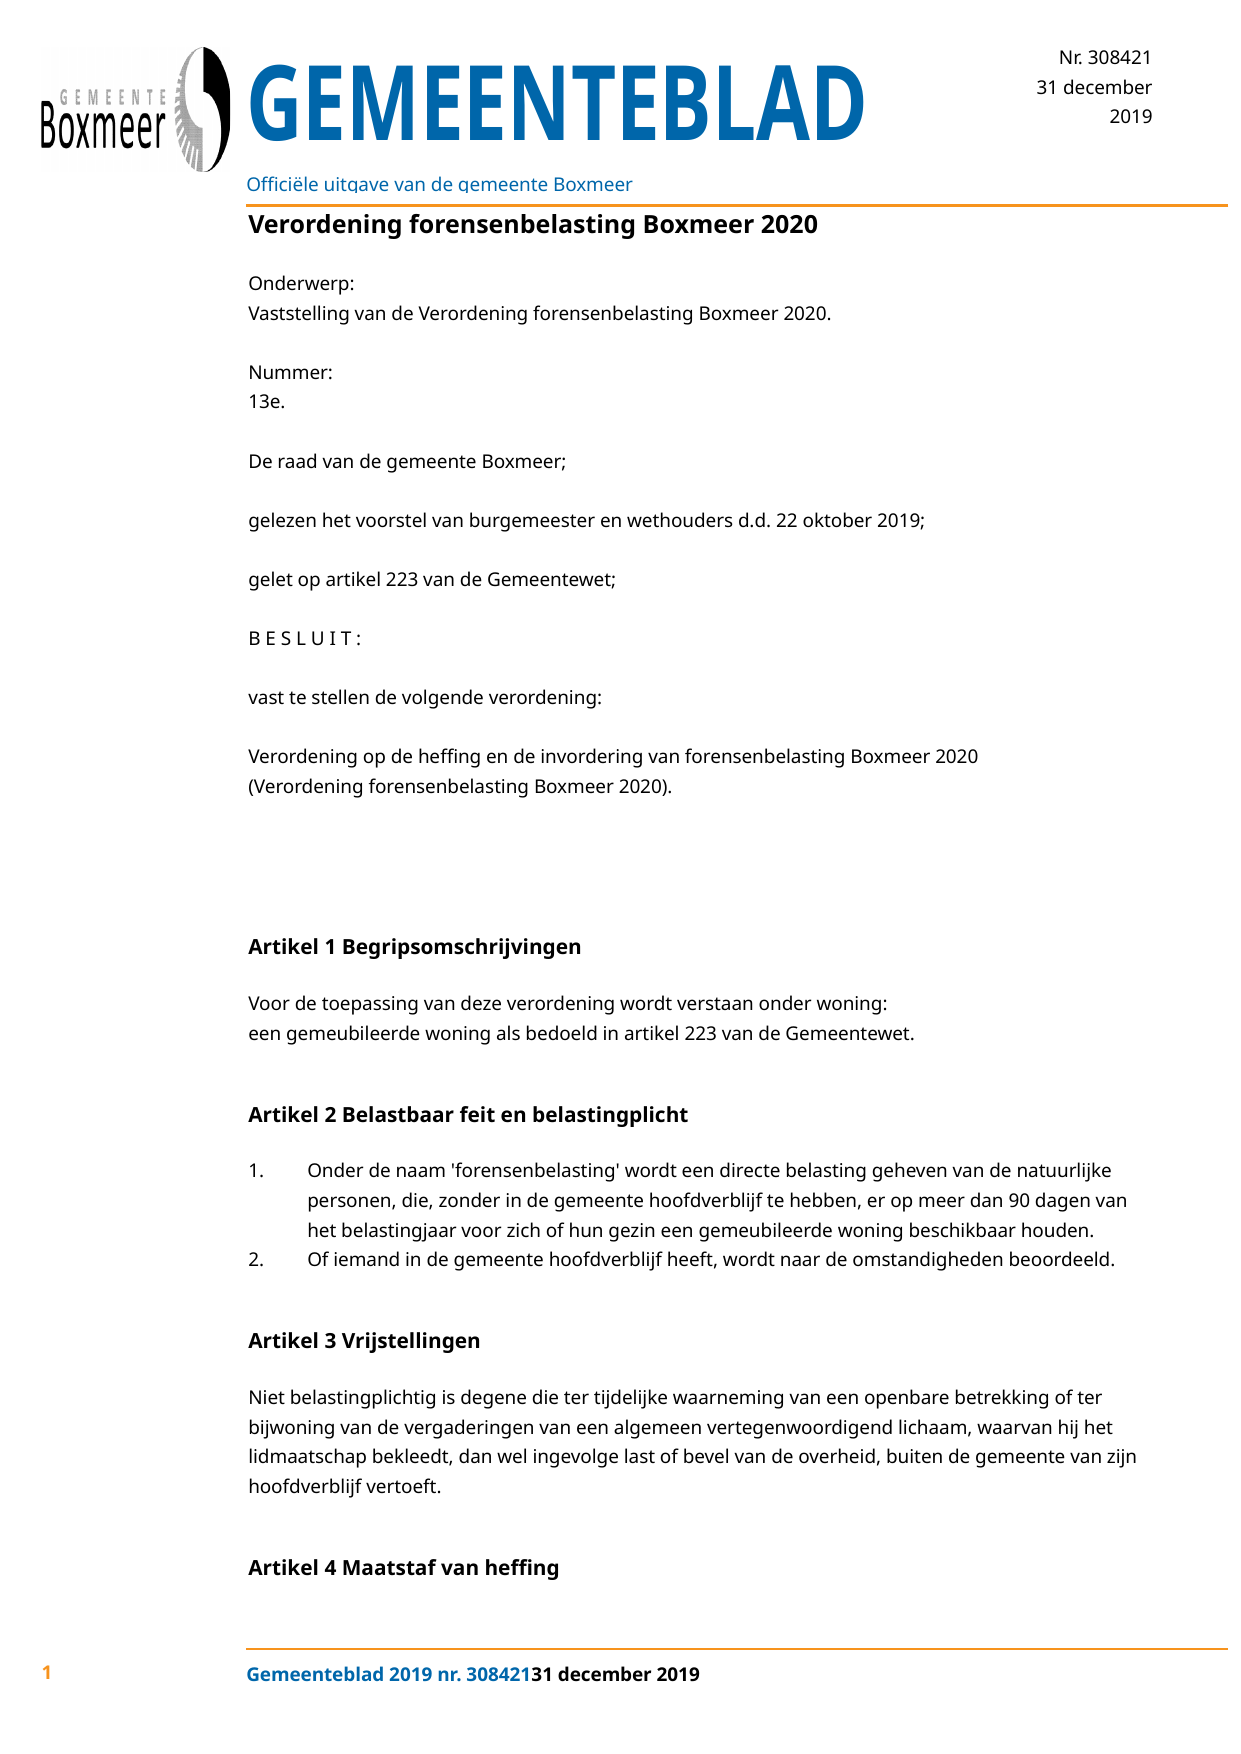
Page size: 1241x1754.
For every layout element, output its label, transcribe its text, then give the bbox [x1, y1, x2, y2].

text 13e. [248, 389, 1152, 414]
picture [41, 47, 231, 172]
text De raad van de gemeente Boxmeer; [248, 448, 1152, 473]
text gelezen het voorstel van burgemeester en wethouders d.d. 22 oktober 2019; [248, 507, 1152, 533]
text Onderwerp: [248, 270, 1152, 296]
text Artikel 2 Belastbaar feit en belastingplicht [248, 1100, 1152, 1128]
text Nummer: [248, 359, 1152, 385]
text Vaststelling van de Verordening forensenbelasting Boxmeer 2020. [248, 300, 1152, 326]
text Artikel 3 Vrijstellingen [248, 1326, 1152, 1355]
list Of iemand in de gemeente hoofdverblijf heeft, wordt naar de omstandigheden beoordeeld. [248, 1246, 1152, 1272]
text vast te stellen de volgende verordening: [248, 684, 1152, 710]
text Niet belastingplichtig is degene die ter tijdelijke waarneming van een openbare betrekking of ter bijwoning van de vergaderingen van een algemeen vertegenwoordigend lichaam, waarvan hij het lidmaatschap bekleedt, dan wel ingevolge last of bevel van de overheid, buiten de gemeente van zijn hoofdverblijf vertoeft. [248, 1384, 1152, 1499]
text Artikel 1 Begripsomschrijvingen [248, 932, 1152, 961]
text gelet op artikel 223 van de Gemeentewet; [248, 566, 1152, 592]
text Voor de toepassing van deze verordening wordt verstaan onder woning: [248, 990, 1152, 1016]
text een gemeubileerde woning als bedoeld in artikel 223 van de Gemeentewet. [248, 1020, 1152, 1045]
list Onder de naam 'forensenbelasting' wordt een directe belasting geheven van de natuurlijke personen, die, zonder in de gemeente hoofdverblijf te hebben, er op meer dan 90 dagen van het belastingjaar voor zich of hun gezin een gemeubileerde woning beschikbaar houden. [248, 1158, 1152, 1243]
text Verordening forensenbelasting Boxmeer 2020 [248, 207, 1152, 241]
text (Verordening forensenbelasting Boxmeer 2020). [248, 773, 1152, 799]
text Artikel 4 Maatstaf van heffing [248, 1553, 1152, 1582]
text B E S L U I T : [248, 625, 1152, 651]
text Verordening op de heffing en de invordering van forensenbelasting Boxmeer 2020 [248, 744, 1152, 769]
